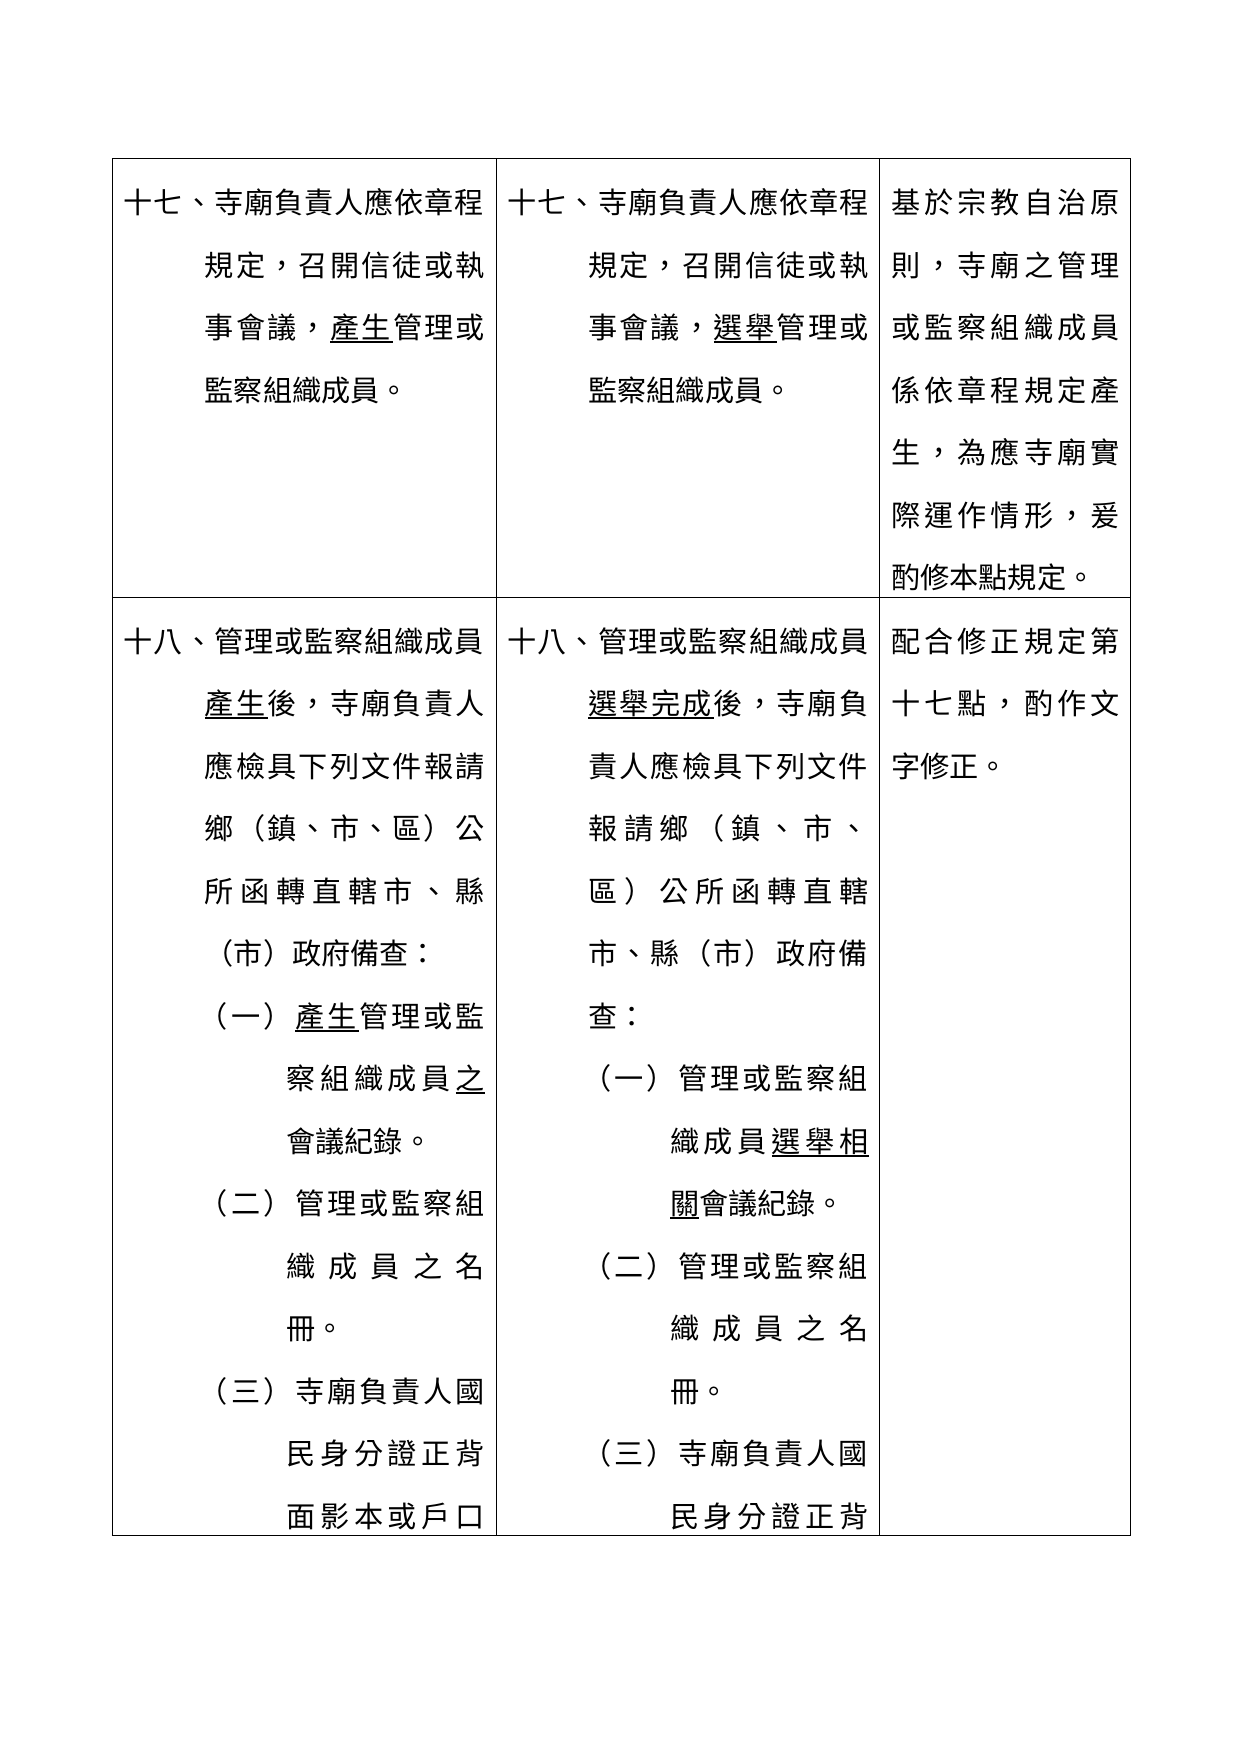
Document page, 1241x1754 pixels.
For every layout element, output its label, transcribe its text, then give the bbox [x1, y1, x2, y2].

table_cell 基於宗教自治原則，寺廟之管理或監察組織成員係依章程規定產生，為應寺廟實際運作情形，爰酌修本點規定。 [880, 159, 1130, 597]
table_cell 十七、寺廟負責人應依章程規定，召開信徒或執事會議，產生管理或監察組織成員。 [113, 159, 496, 597]
table_cell 配合修正規定第十七點，酌作文字修正。 [880, 598, 1130, 1535]
table_cell 十七、寺廟負責人應依章程規定，召開信徒或執事會議，選舉管理或監察組織成員。 [497, 159, 879, 597]
table_cell 十八、管理或監察組織成員選舉完成後，寺廟負責人應檢具下列文件報請鄉（鎮、市、區）公所函轉直轄市、縣（市）政府備查： （一）管理或監察組織成員選舉相關會議紀錄。 （二）管理或監察組織成員之名冊。 （三）寺廟負責人國民身分證正背 [497, 598, 879, 1535]
table_cell 十八、管理或監察組織成員產生後，寺廟負責人應檢具下列文件報請鄉（鎮、市、區）公所函轉直轄市、縣（市）政府備查： （一）產生管理或監察組織成員之會議紀錄。 （二）管理或監察組織成員之名冊。 （三）寺廟負責人國民身分證正背面影本或戶口 [113, 598, 496, 1535]
